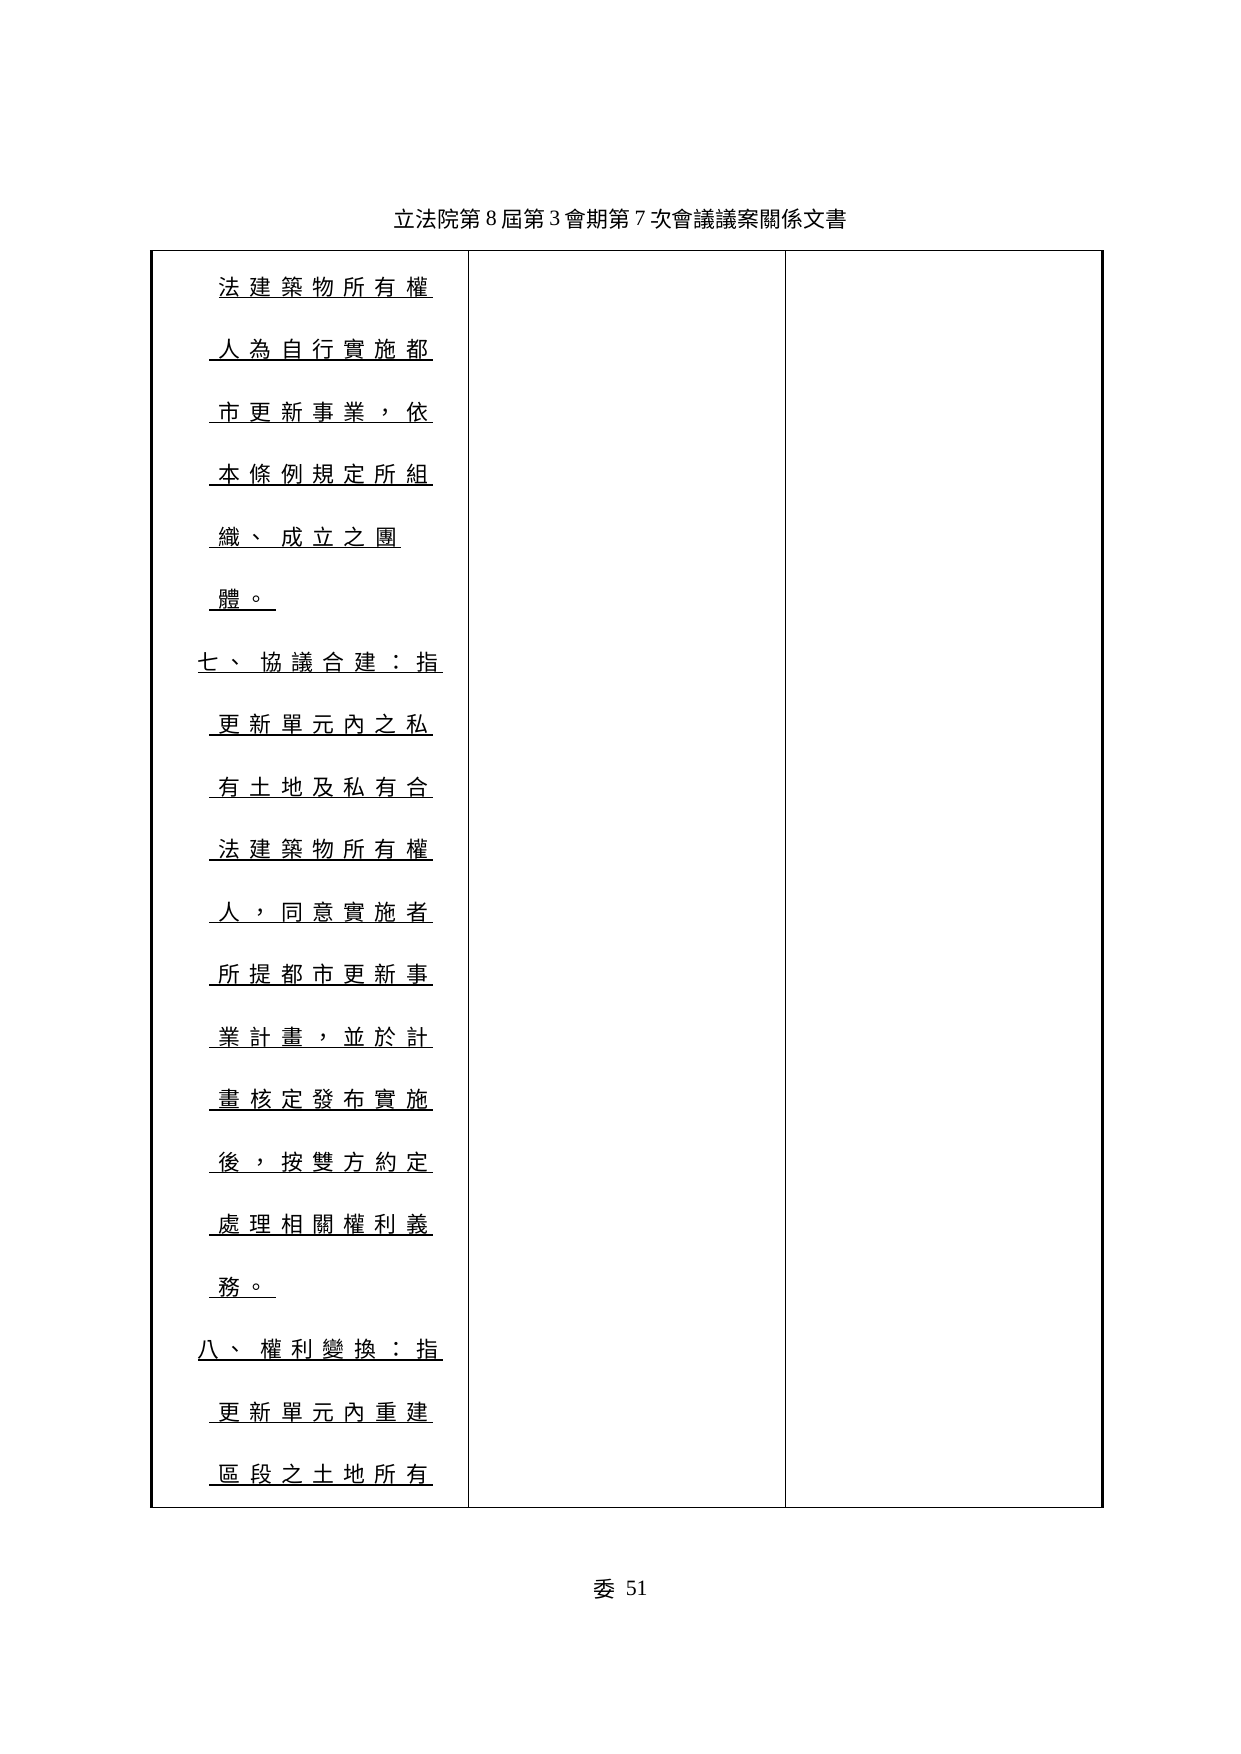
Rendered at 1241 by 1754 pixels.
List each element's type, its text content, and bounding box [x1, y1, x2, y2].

table_cell [469, 251, 785, 1507]
table_cell [786, 251, 1101, 1507]
table_cell 法建築物所有權人為自行實施都市更新事業，依本條例規定所組織、成立之團體。 七、協議合建：指更新單元內之私有土地及私有合法建築物所有權人，同意實施者所提都市更新事業計畫，並於計畫核定發布實施後，按雙方約定處理相關權利義務。 八、權利變換：指更新單元內重建區段之土地所有 [153, 251, 468, 1507]
